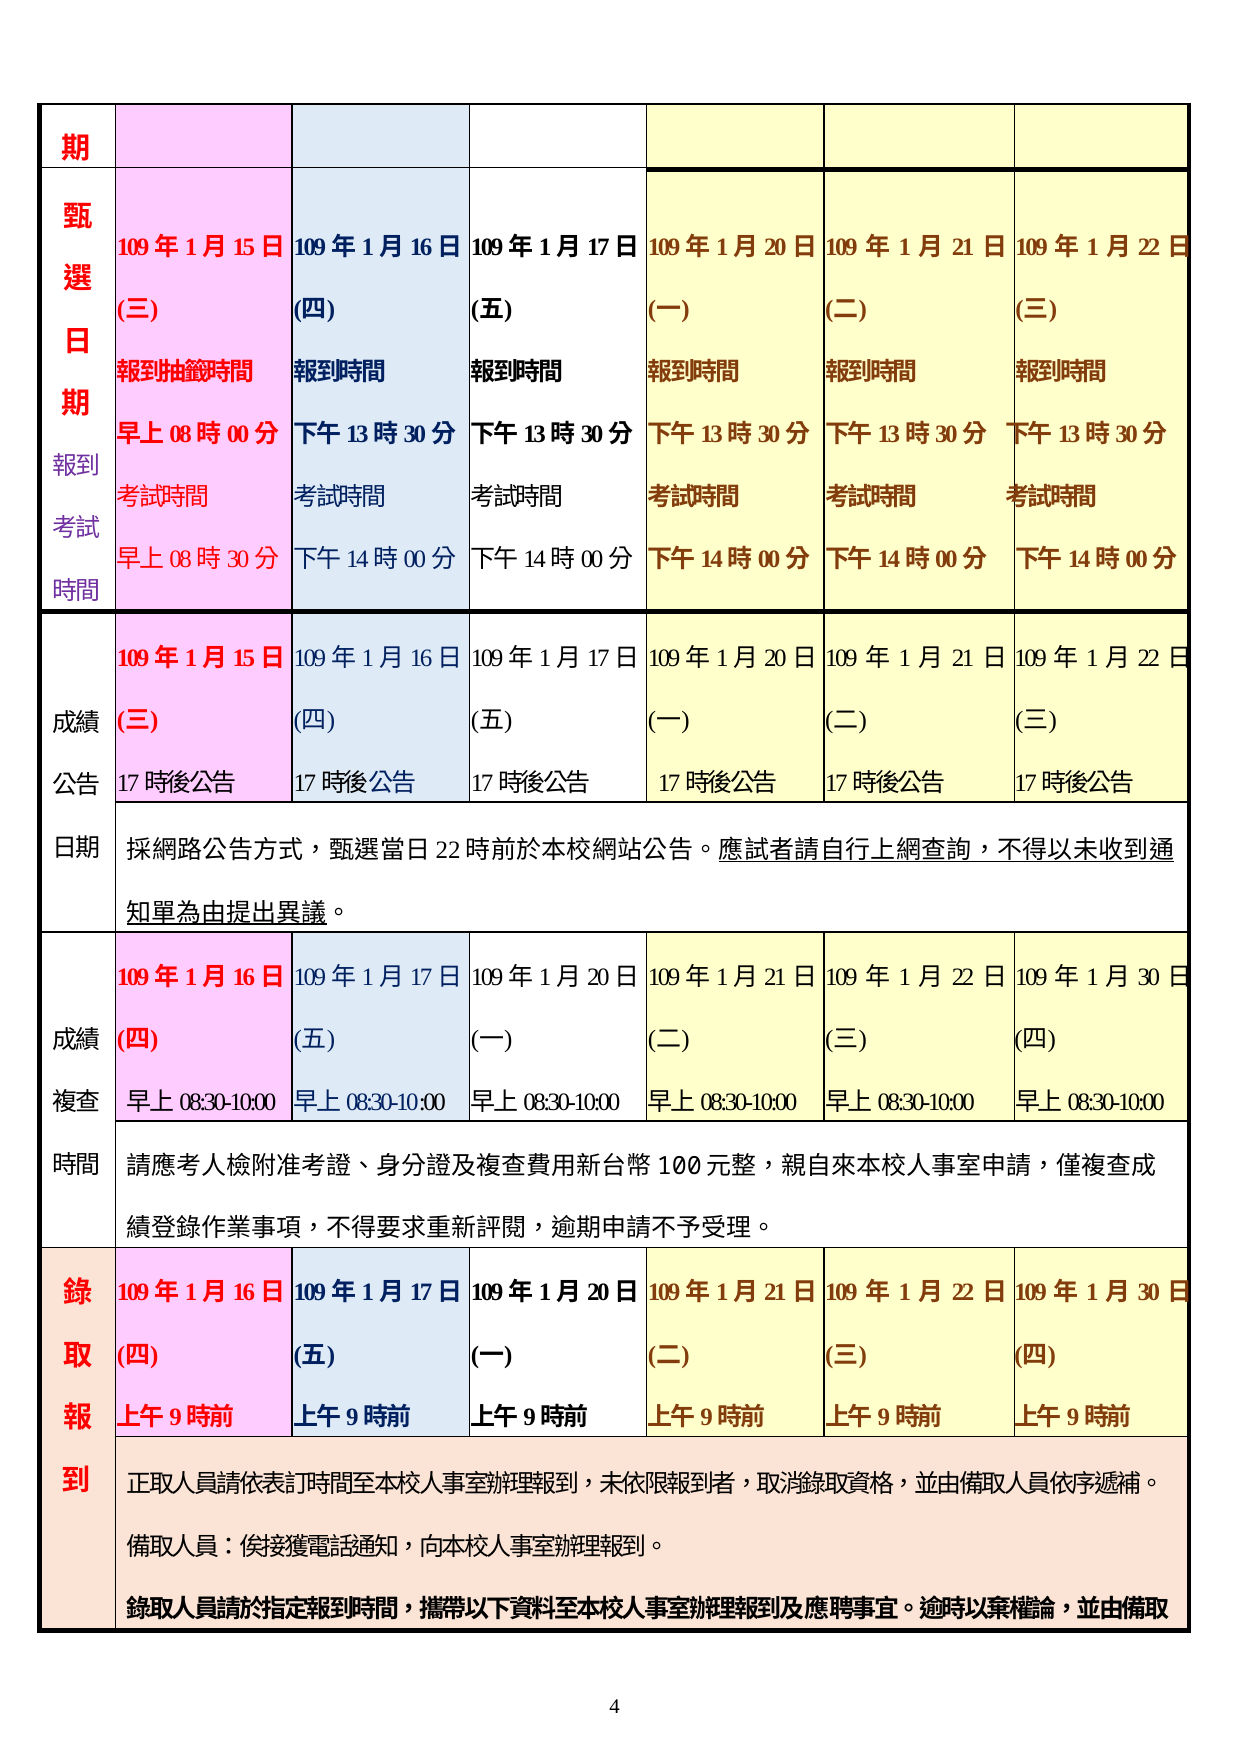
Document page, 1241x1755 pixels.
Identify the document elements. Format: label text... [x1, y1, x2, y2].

table_cell 109年1月22日(三) 早上08:30-10:00 [825, 933, 1014, 1120]
table_cell 109年1月21日(二) 17時後公告 [825, 614, 1014, 801]
table_cell 109年1月16日(四) 早上08:30-10:00 [116, 933, 291, 1120]
table_cell 109年1月17日(五) 早上08:30-10:00 [293, 933, 469, 1120]
table_cell [647, 105, 823, 167]
table_cell 109年1月22日(三) 17時後公告 [1015, 614, 1187, 801]
table_cell 109年1月30日(四) 上午9時前 [1015, 1248, 1187, 1436]
table_cell 成績 複查 時間 [42, 933, 115, 1247]
table_cell 期 [42, 105, 115, 167]
table_cell 109年1月15日(三) 17時後公告 [116, 614, 291, 801]
table_cell 109年1月21日(二) 上午9時前 [647, 1248, 823, 1436]
table_cell 109年1月15日(三) 報到抽籤時間 早上08時00分 考試時間 早上08時30分 [116, 168, 291, 609]
table_cell [293, 105, 469, 167]
table_cell 109年1月20日(一) 報到時間 下午13時30分 考試時間 下午14時00分 [647, 172, 823, 609]
table_cell 採網路公告方式，甄選當日22時前於本校網站公告。應試者請自行上網查詢，不得以未收到通知單為由提出異議。 [116, 803, 1187, 931]
table_cell 109年1月20日(一) 上午9時前 [470, 1248, 646, 1436]
table_cell 109年1月16日(四) 報到時間 下午13時30分 考試時間 下午14時00分 [293, 168, 469, 609]
table_cell [116, 105, 291, 167]
table_cell [1015, 105, 1187, 167]
table_cell 請應考人檢附准考證、身分證及複查費用新台幣100元整，親自來本校人事室申請，僅複查成績登錄作業事項，不得要求重新評閱，逾期申請不予受理。 [116, 1122, 1187, 1247]
table_cell 109年1月17日(五) 上午9時前 [293, 1248, 469, 1436]
table_cell 109年1月17日(五) 17時後公告 [470, 614, 646, 801]
table_cell 成績 公告 日期 [42, 614, 115, 931]
table_cell 109年1月22日(三) 報到時間 下午13時30分 考試時間 下午14時00分 [1015, 172, 1187, 609]
table_cell 109年1月20日(一) 17時後公告 [647, 614, 823, 801]
table_cell 109年1月16日(四) 17時後公告 [293, 614, 469, 801]
table_cell 109年1月21日(二) 報到時間 下午13時30分 考試時間 下午14時00分 [825, 172, 1014, 609]
table_cell 109年1月22日(三) 上午9時前 [825, 1248, 1014, 1436]
table_cell 109年1月30日(四) 早上08:30-10:00 [1015, 933, 1187, 1120]
table_cell 109年1月20日(一) 早上08:30-10:00 [470, 933, 646, 1120]
table_cell 109年1月17日(五) 報到時間 下午13時30分 考試時間 下午14時00分 [470, 168, 646, 609]
table_cell 錄取報到 [42, 1248, 115, 1628]
table_cell 109年1月16日(四) 上午9時前 [116, 1248, 291, 1436]
table_cell 109年1月21日(二) 早上08:30-10:00 [647, 933, 823, 1120]
table_cell 甄選日期 報到 考試 時間 [42, 168, 115, 609]
table_cell [470, 105, 646, 167]
table_cell 正取人員請依表訂時間至本校人事室辦理報到，未依限報到者，取消錄取資格，並由備取人員依序遞補。 備取人員：俟接獲電話通知，向本校人事室辦理報到。 錄取人員請於指定報到時間，攜帶以下資料至本校人事室辦理報到及應聘事宜。逾時以棄權論，並由備取 [116, 1437, 1187, 1628]
table_cell [825, 105, 1014, 167]
